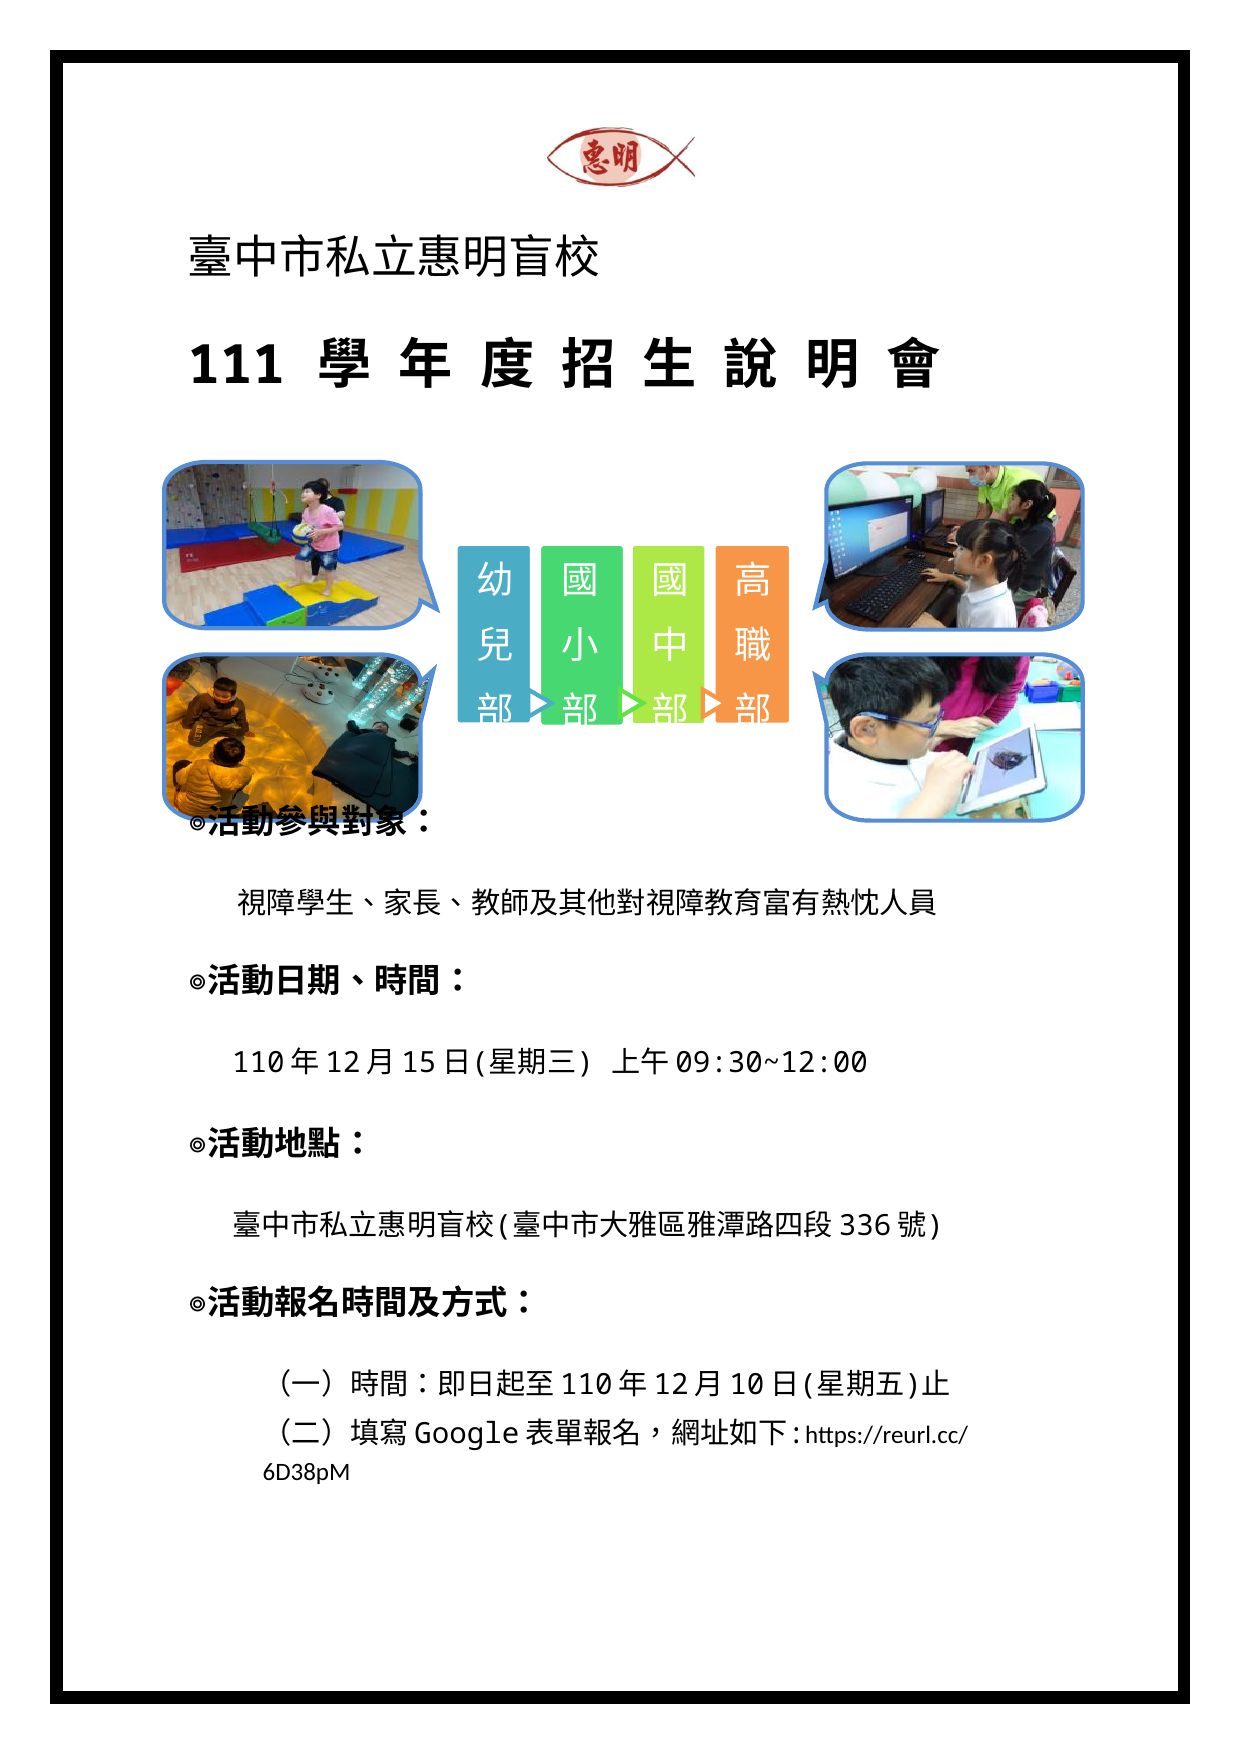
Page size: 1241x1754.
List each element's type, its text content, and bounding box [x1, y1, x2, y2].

text ◎活動參與對象： [187, 795, 1053, 843]
text 臺中市私立惠明盲校(臺中市大雅區雅潭路四段336號) [187, 1202, 1053, 1244]
text 111 學 年 度 招 生 說 明 會 [187, 287, 1053, 412]
text （二）填寫Google表單報名，網址如下:https://reurl.cc/6D38pM [262, 1409, 1053, 1487]
text ◎活動報名時間及方式： [187, 1276, 1053, 1324]
text ◎活動日期、時間： [187, 954, 1053, 1002]
text 臺中市私立惠明盲校 [187, 221, 1053, 287]
text （一）時間：即日起至110年12月10日(星期五)止 [262, 1360, 1053, 1403]
text 視障學生、家長、教師及其他對視障教育富有熱忱人員 [187, 880, 1053, 922]
text 110年12月15日(星期三) 上午09:30~12:00 ◎活動地點： [187, 1038, 1053, 1165]
